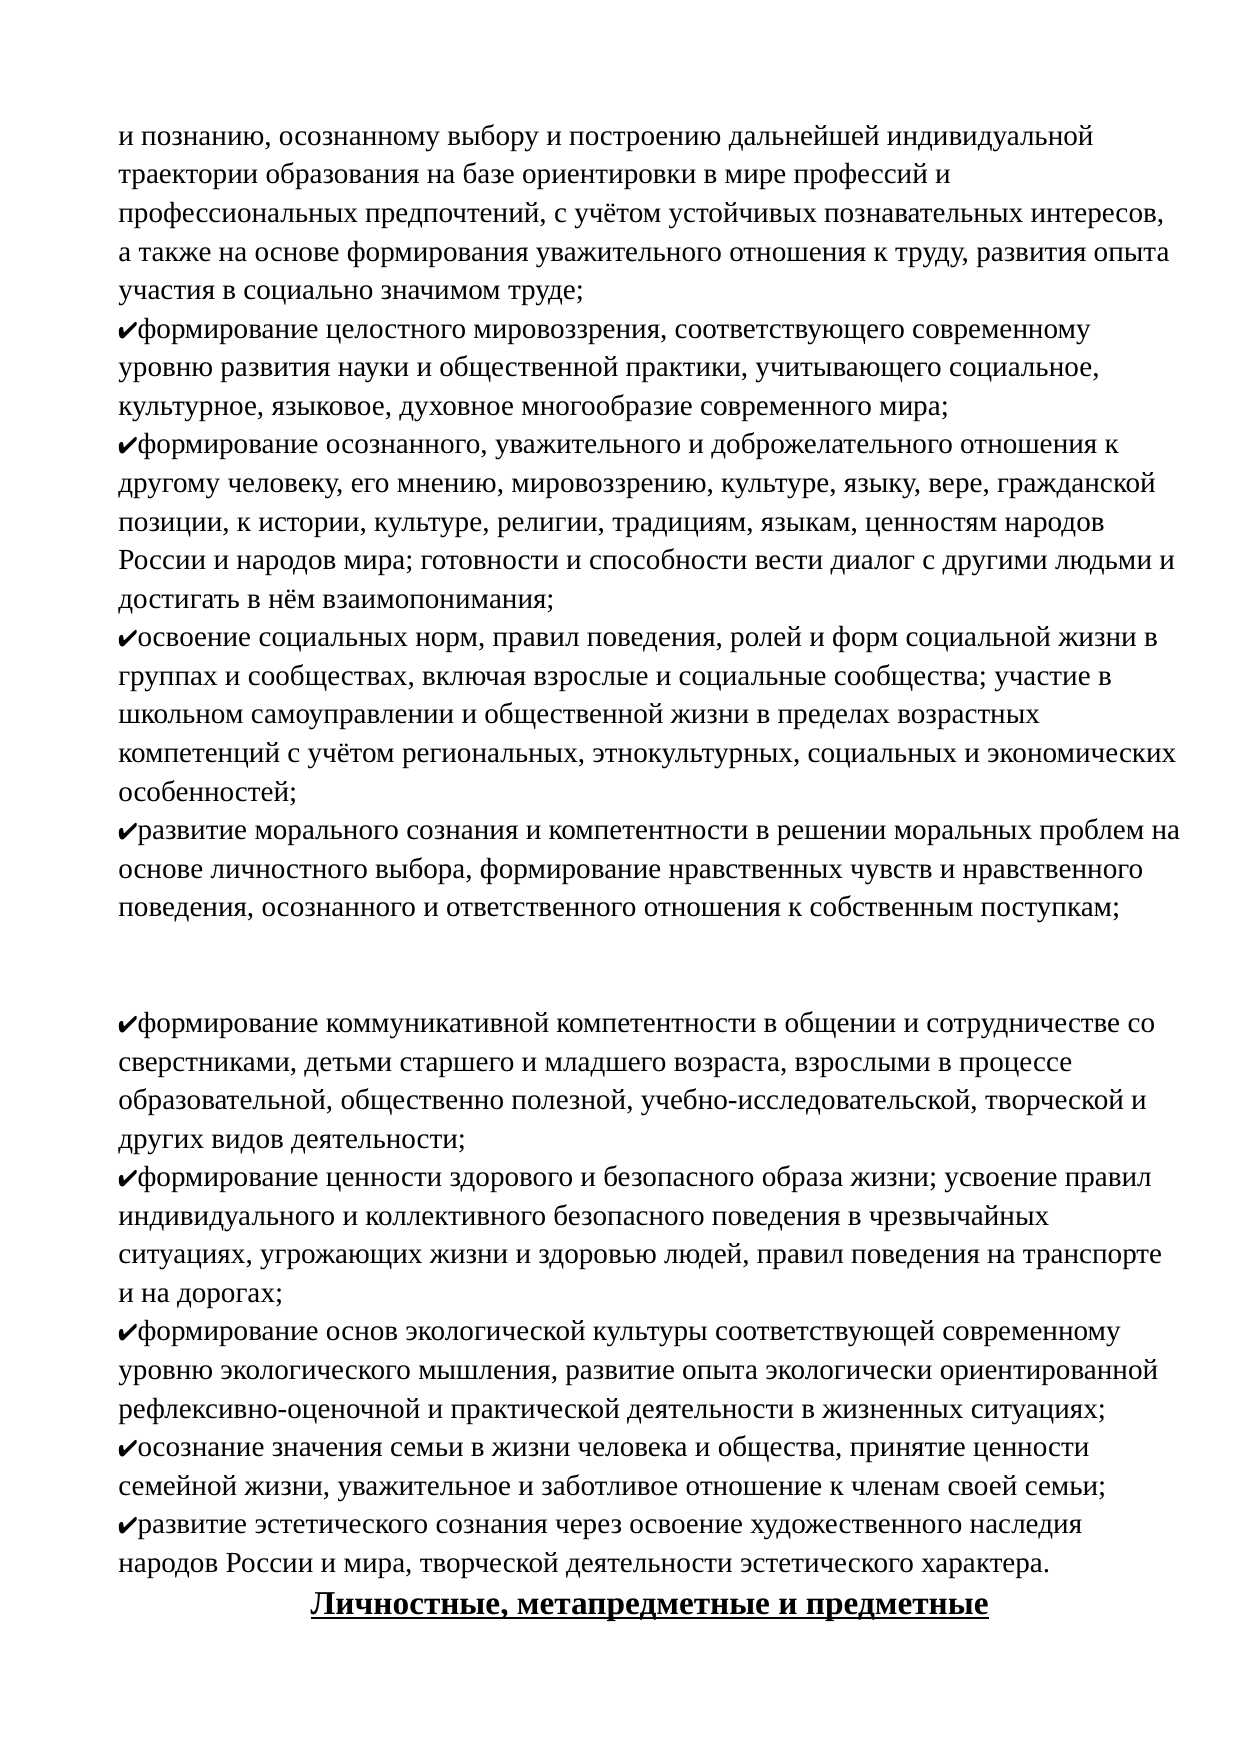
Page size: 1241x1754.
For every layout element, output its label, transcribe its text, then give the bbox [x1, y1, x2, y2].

list формирование основ экологической культуры соответствующей современному уровню экологического мышления, развитие опыта экологически ориентированной рефлексивно-оценочной и практической деятельности в жизненных ситуациях; [118, 1313, 1181, 1424]
list осознание значения семьи в жизни человека и общества, принятие ценности семейной жизни, уважительное и заботливое отношение к членам своей семьи; [118, 1429, 1181, 1501]
list формирование коммуникативной компетентности в общении и сотрудничестве со сверстниками, детьми старшего и младшего возраста, взрослыми в процессе образовательной, общественно полезной, учебно-исследовательской, творческой и других видов деятельности; [118, 1005, 1181, 1154]
text Личностные, метапредметные и предметные [118, 1584, 1181, 1622]
list формирование целостного мировоззрения, соответствующего современному уровню развития науки и общественной практики, учитывающего социальное, культурное, языковое, духовное многообразие современного мира; [118, 311, 1181, 422]
list формирование ценности здорового и безопасного образа жизни; усвоение правил индивидуального и коллективного безопасного поведения в чрезвычайных ситуациях, угрожающих жизни и здоровью людей, правил поведения на транспорте и на дорогах; [118, 1159, 1181, 1308]
list освоение социальных норм, правил поведения, ролей и форм социальной жизни в группах и сообществах, включая взрослые и социальные сообщества; участие в школьном самоуправлении и общественной жизни в пределах возрастных компетенций с учётом региональных, этнокультурных, социальных и экономических особенностей; [118, 619, 1181, 807]
list формирование осознанного, уважительного и доброжелательного отношения к другому человеку, его мнению, мировоззрению, культуре, языку, вере, гражданской позиции, к истории, культуре, религии, традициям, языкам, ценностям народов России и народов мира; готовности и способности вести диалог с другими людьми и достигать в нём взаимопонимания; [118, 427, 1181, 614]
list развитие эстетического сознания через освоение художественного наследия народов России и мира, творческой деятельности эстетического характера. [118, 1506, 1181, 1579]
list развитие морального сознания и компетентности в решении моральных проблем на основе личностного выбора, формирование нравственных чувств и нравственного поведения, осознанного и ответственного отношения к собственным поступкам; [118, 812, 1181, 923]
list и познанию, осознанному выбору и построению дальнейшей индивидуальной траектории образования на базе ориентировки в мире профессий и профессиональных предпочтений, с учётом устойчивых познавательных интересов, а также на основе формирования уважительного отношения к труду, развития опыта участия в социально значимом труде; [118, 118, 1181, 306]
